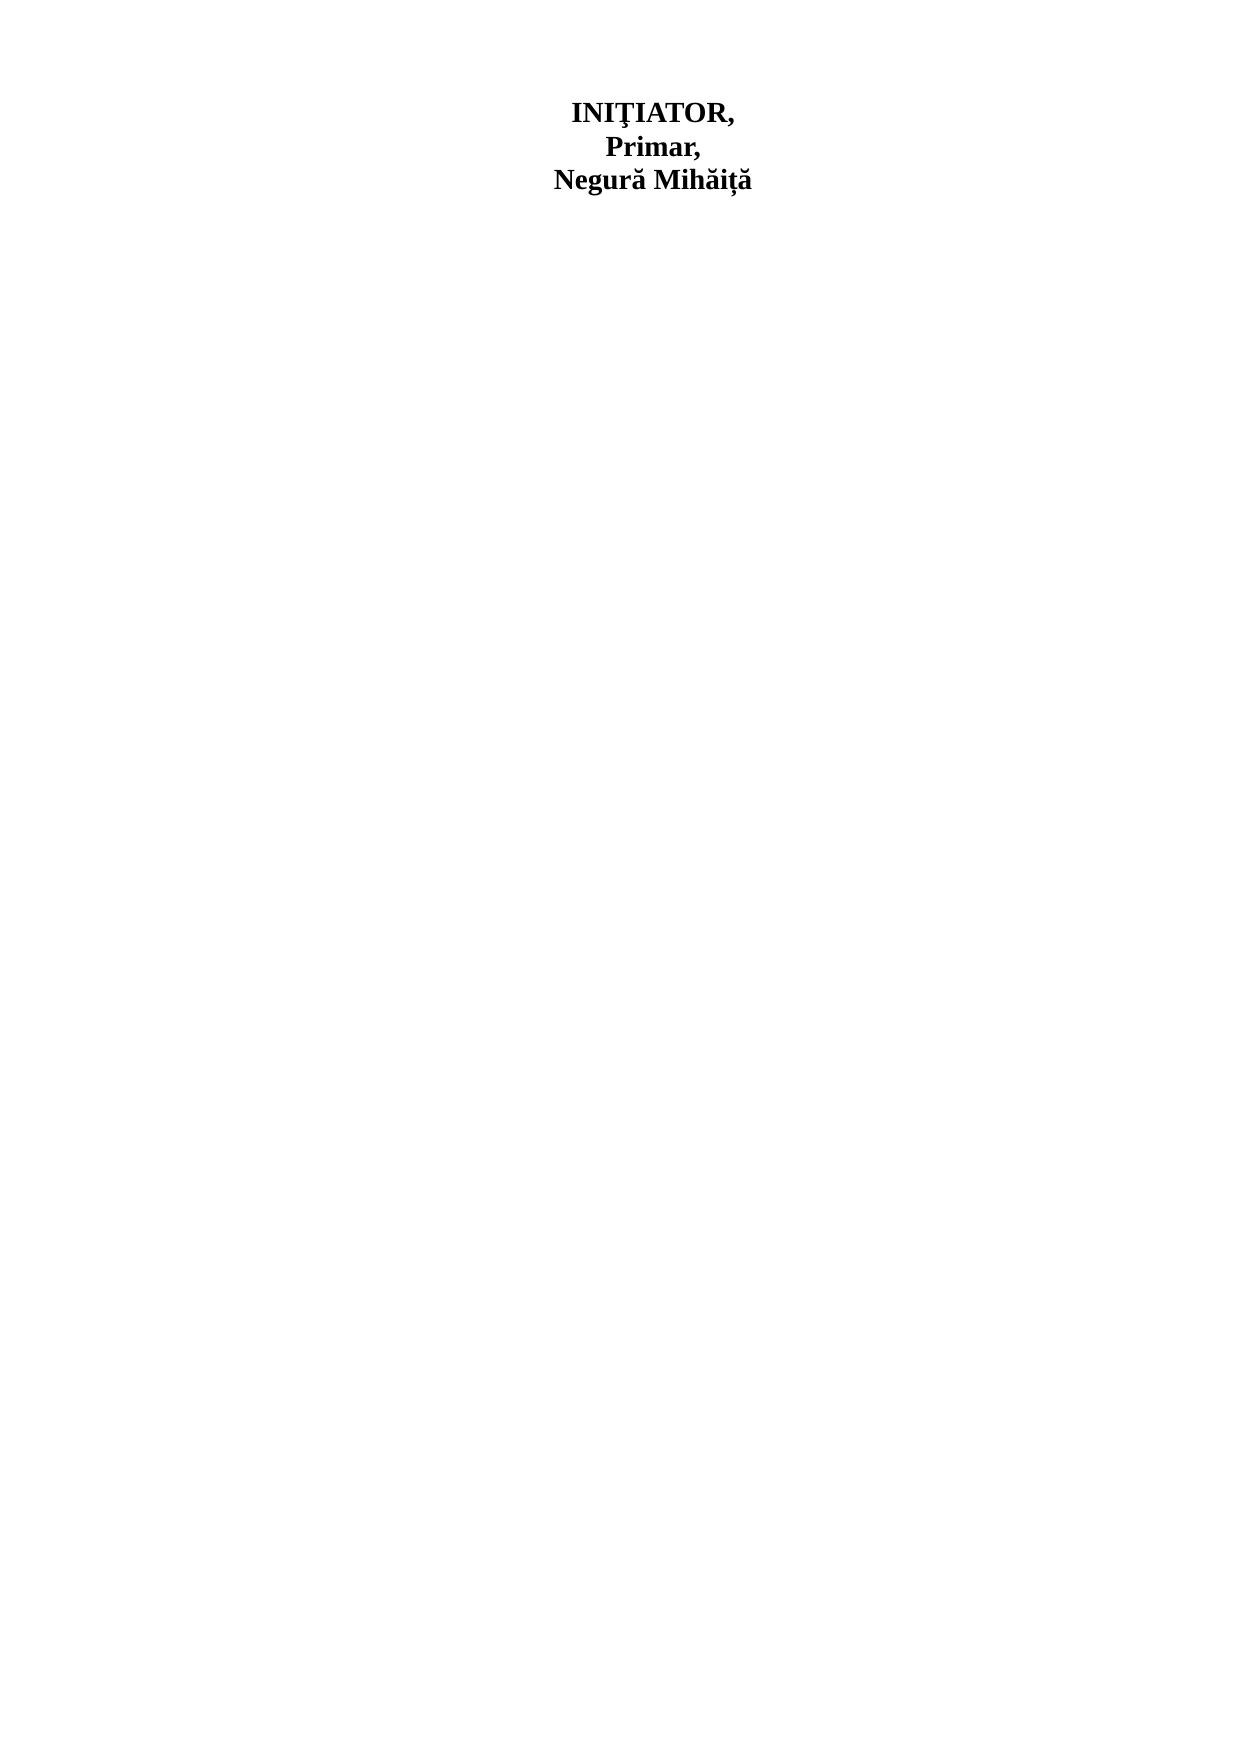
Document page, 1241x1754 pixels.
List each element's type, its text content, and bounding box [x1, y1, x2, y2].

text Primar, [134, 129, 1171, 162]
text INIŢIATOR, [134, 95, 1171, 129]
text Negură Mihăiță [134, 162, 1171, 196]
